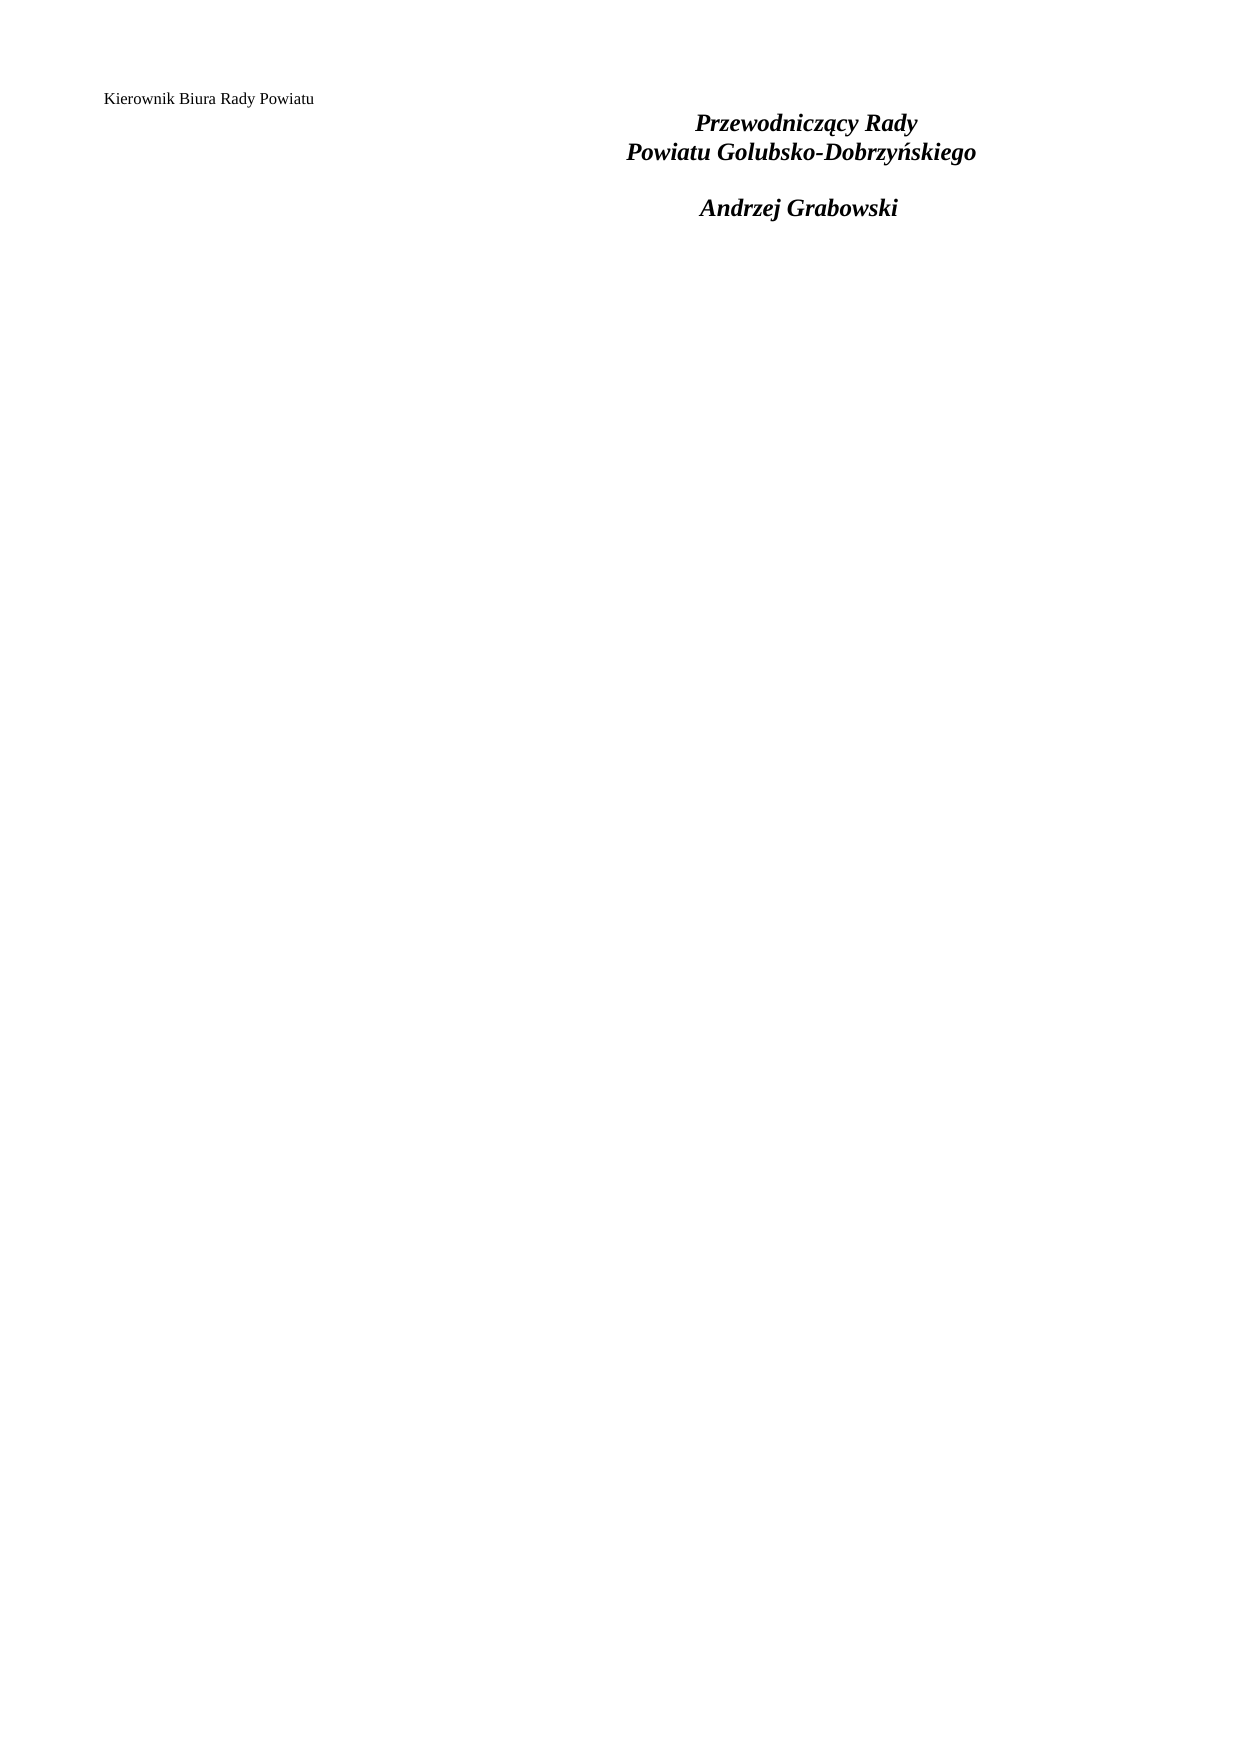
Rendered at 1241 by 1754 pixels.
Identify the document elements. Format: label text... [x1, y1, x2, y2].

text Powiatu Golubsko-Dobrzyńskiego [103, 137, 1137, 165]
text Kierownik Biura Rady Powiatu [103, 89, 1137, 108]
text Andrzej Grabowski [103, 193, 1137, 222]
text Przewodniczący Rady [103, 108, 1137, 137]
